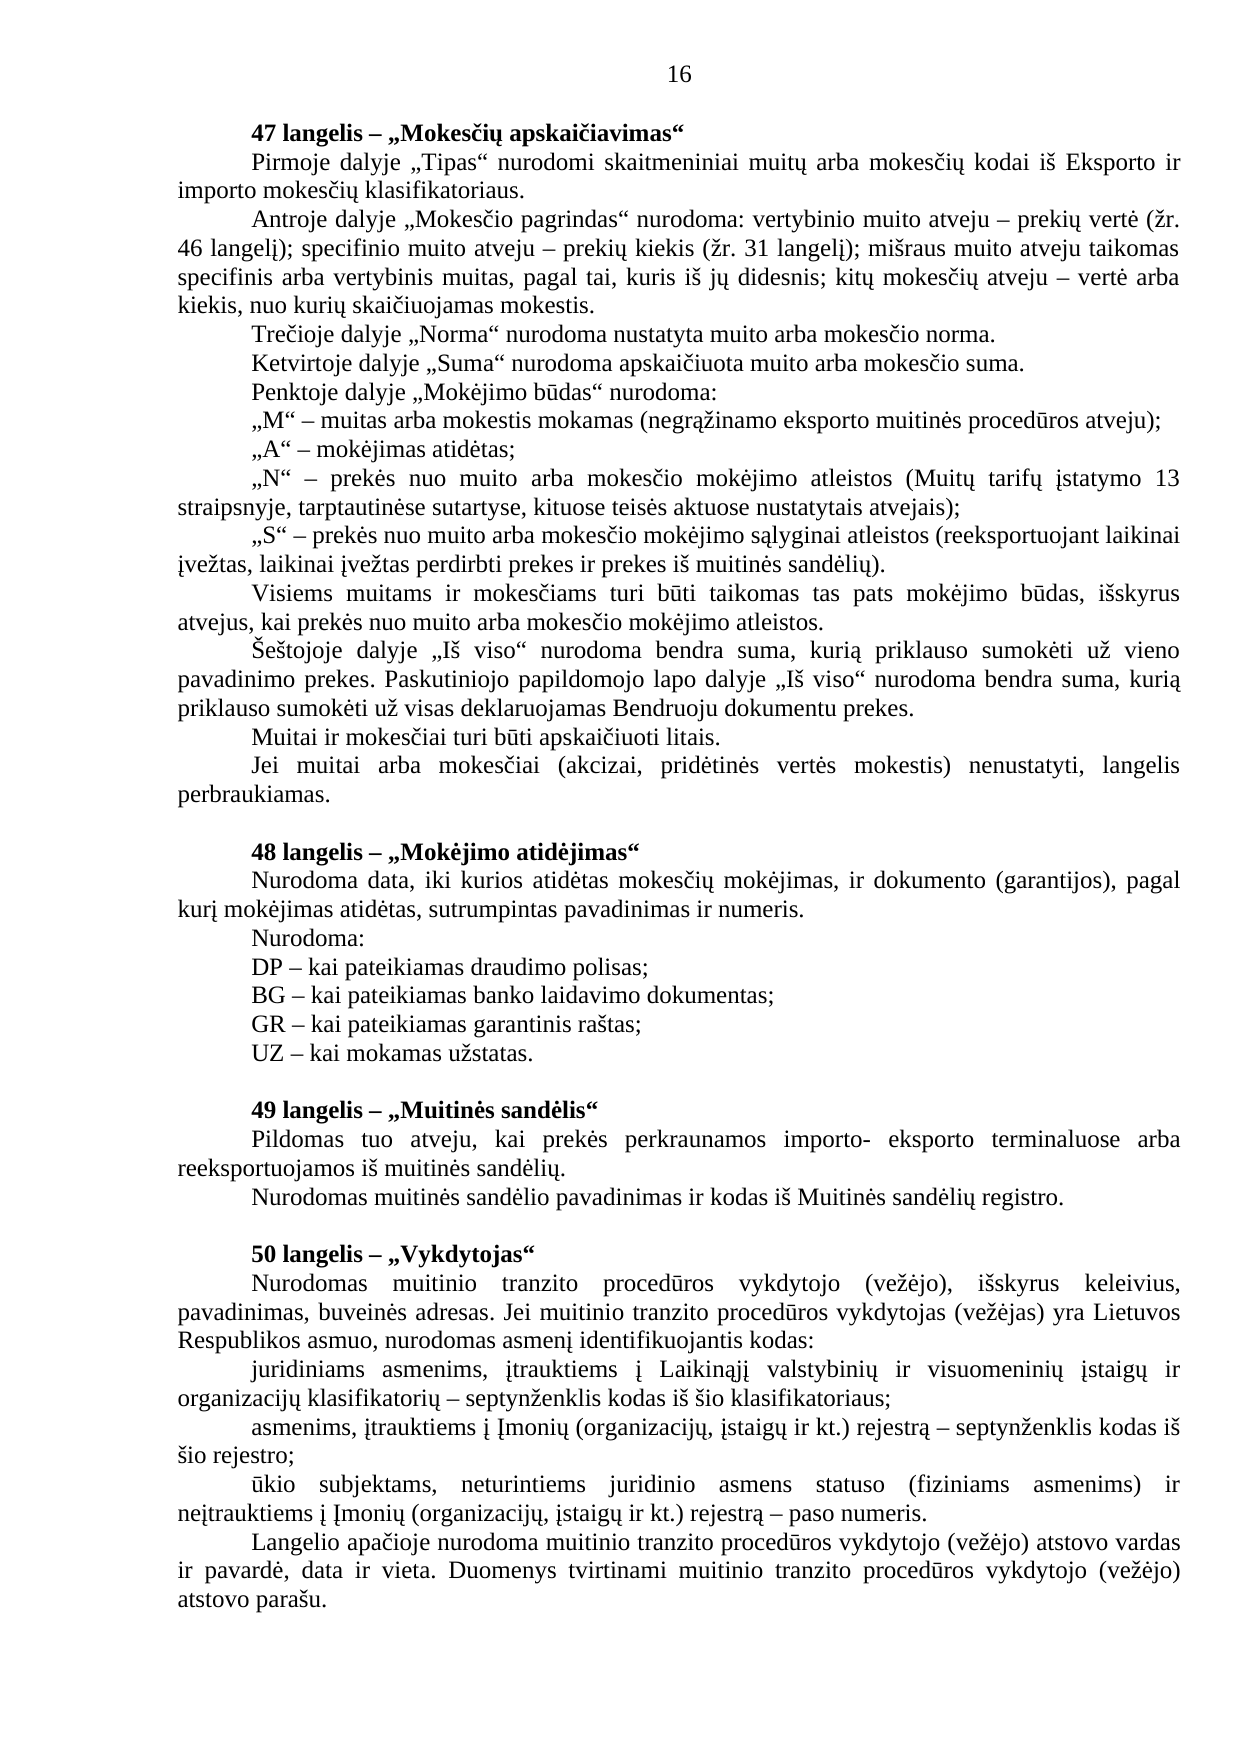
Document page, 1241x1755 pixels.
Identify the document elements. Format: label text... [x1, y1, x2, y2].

text ūkio subjektams, neturintiems juridinio asmens statuso (fiziniams asmenims) ir neįtrauktiems į Įmonių (organizacijų, įstaigų ir kt.) rejestrą – paso numeris. [177, 1469, 1181, 1527]
text 48 langelis – „Mokėjimo atidėjimas“ [177, 837, 1181, 866]
text Langelio apačioje nurodoma muitinio tranzito procedūros vykdytojo (vežėjo) atstovo vardas ir pavardė, data ir vieta. Duomenys tvirtinami muitinio tranzito procedūros vykdytojo (vežėjo) atstovo parašu. [177, 1527, 1181, 1613]
text Trečioje dalyje „Norma“ nurodoma nustatyta muito arba mokesčio norma. [177, 319, 1181, 348]
text Pirmoje dalyje „Tipas“ nurodomi skaitmeniniai muitų arba mokesčių kodai iš Eksporto ir importo mokesčių klasifikatoriaus. [177, 147, 1181, 204]
text „S“ – prekės nuo muito arba mokesčio mokėjimo sąlyginai atleistos (reeksportuojant laikinai įvežtas, laikinai įvežtas perdirbti prekes ir prekes iš muitinės sandėlių). [177, 521, 1181, 578]
text Nurodomas muitinės sandėlio pavadinimas ir kodas iš Muitinės sandėlių registro. [177, 1182, 1181, 1211]
text Ketvirtoje dalyje „Suma“ nurodoma apskaičiuota muito arba mokesčio suma. [177, 348, 1181, 377]
text BG – kai pateikiamas banko laidavimo dokumentas; [177, 981, 1181, 1009]
text GR – kai pateikiamas garantinis raštas; [177, 1009, 1181, 1038]
text Penktoje dalyje „Mokėjimo būdas“ nurodoma: [177, 377, 1181, 406]
text 50 langelis – „Vykdytojas“ [177, 1239, 1181, 1268]
text „M“ – muitas arba mokestis mokamas (negrąžinamo eksporto muitinės procedūros atveju); [177, 406, 1181, 434]
text Jei muitai arba mokesčiai (akcizai, pridėtinės vertės mokestis) nenustatyti, langelis perbraukiamas. [177, 751, 1181, 808]
text 49 langelis – „Muitinės sandėlis“ [177, 1096, 1181, 1124]
text Šeštojoje dalyje „Iš viso“ nurodoma bendra suma, kurią priklauso sumokėti už vieno pavadinimo prekes. Paskutiniojo papildomojo lapo dalyje „Iš viso“ nurodoma bendra suma, kurią priklauso sumokėti už visas deklaruojamas Bendruoju dokumentu prekes. [177, 636, 1181, 722]
text Nurodomas muitinio tranzito procedūros vykdytojo (vežėjo), išskyrus keleivius, pavadinimas, buveinės adresas. Jei muitinio tranzito procedūros vykdytojas (vežėjas) yra Lietuvos Respublikos asmuo, nurodomas asmenį identifikuojantis kodas: [177, 1268, 1181, 1354]
text Visiems muitams ir mokesčiams turi būti taikomas tas pats mokėjimo būdas, išskyrus atvejus, kai prekės nuo muito arba mokesčio mokėjimo atleistos. [177, 578, 1181, 636]
text UZ – kai mokamas užstatas. [177, 1038, 1181, 1067]
text juridiniams asmenims, įtrauktiems į Laikinąjį valstybinių ir visuomeninių įstaigų ir organizacijų klasifikatorių – septynženklis kodas iš šio klasifikatoriaus; [177, 1354, 1181, 1412]
text Antroje dalyje „Mokesčio pagrindas“ nurodoma: vertybinio muito atveju – prekių vertė (žr. 46 langelį); specifinio muito atveju – prekių kiekis (žr. 31 langelį); mišraus muito atveju taikomas specifinis arba vertybinis muitas, pagal tai, kuris iš jų didesnis; kitų mokesčių atveju – vertė arba kiekis, nuo kurių skaičiuojamas mokestis. [177, 204, 1181, 319]
text „A“ – mokėjimas atidėtas; [177, 434, 1181, 463]
text DP – kai pateikiamas draudimo polisas; [177, 952, 1181, 981]
text asmenims, įtrauktiems į Įmonių (organizacijų, įstaigų ir kt.) rejestrą – septynženklis kodas iš šio rejestro; [177, 1412, 1181, 1469]
text Muitai ir mokesčiai turi būti apskaičiuoti litais. [177, 722, 1181, 751]
text 47 langelis – „Mokesčių apskaičiavimas“ [177, 118, 1181, 147]
text „N“ – prekės nuo muito arba mokesčio mokėjimo atleistos (Muitų tarifų įstatymo 13 straipsnyje, tarptautinėse sutartyse, kituose teisės aktuose nustatytais atvejais); [177, 463, 1181, 521]
text Nurodoma: [177, 923, 1181, 952]
text Nurodoma data, iki kurios atidėtas mokesčių mokėjimas, ir dokumento (garantijos), pagal kurį mokėjimas atidėtas, sutrumpintas pavadinimas ir numeris. [177, 866, 1181, 923]
text Pildomas tuo atveju, kai prekės perkraunamos importo- eksporto terminaluose arba reeksportuojamos iš muitinės sandėlių. [177, 1124, 1181, 1182]
